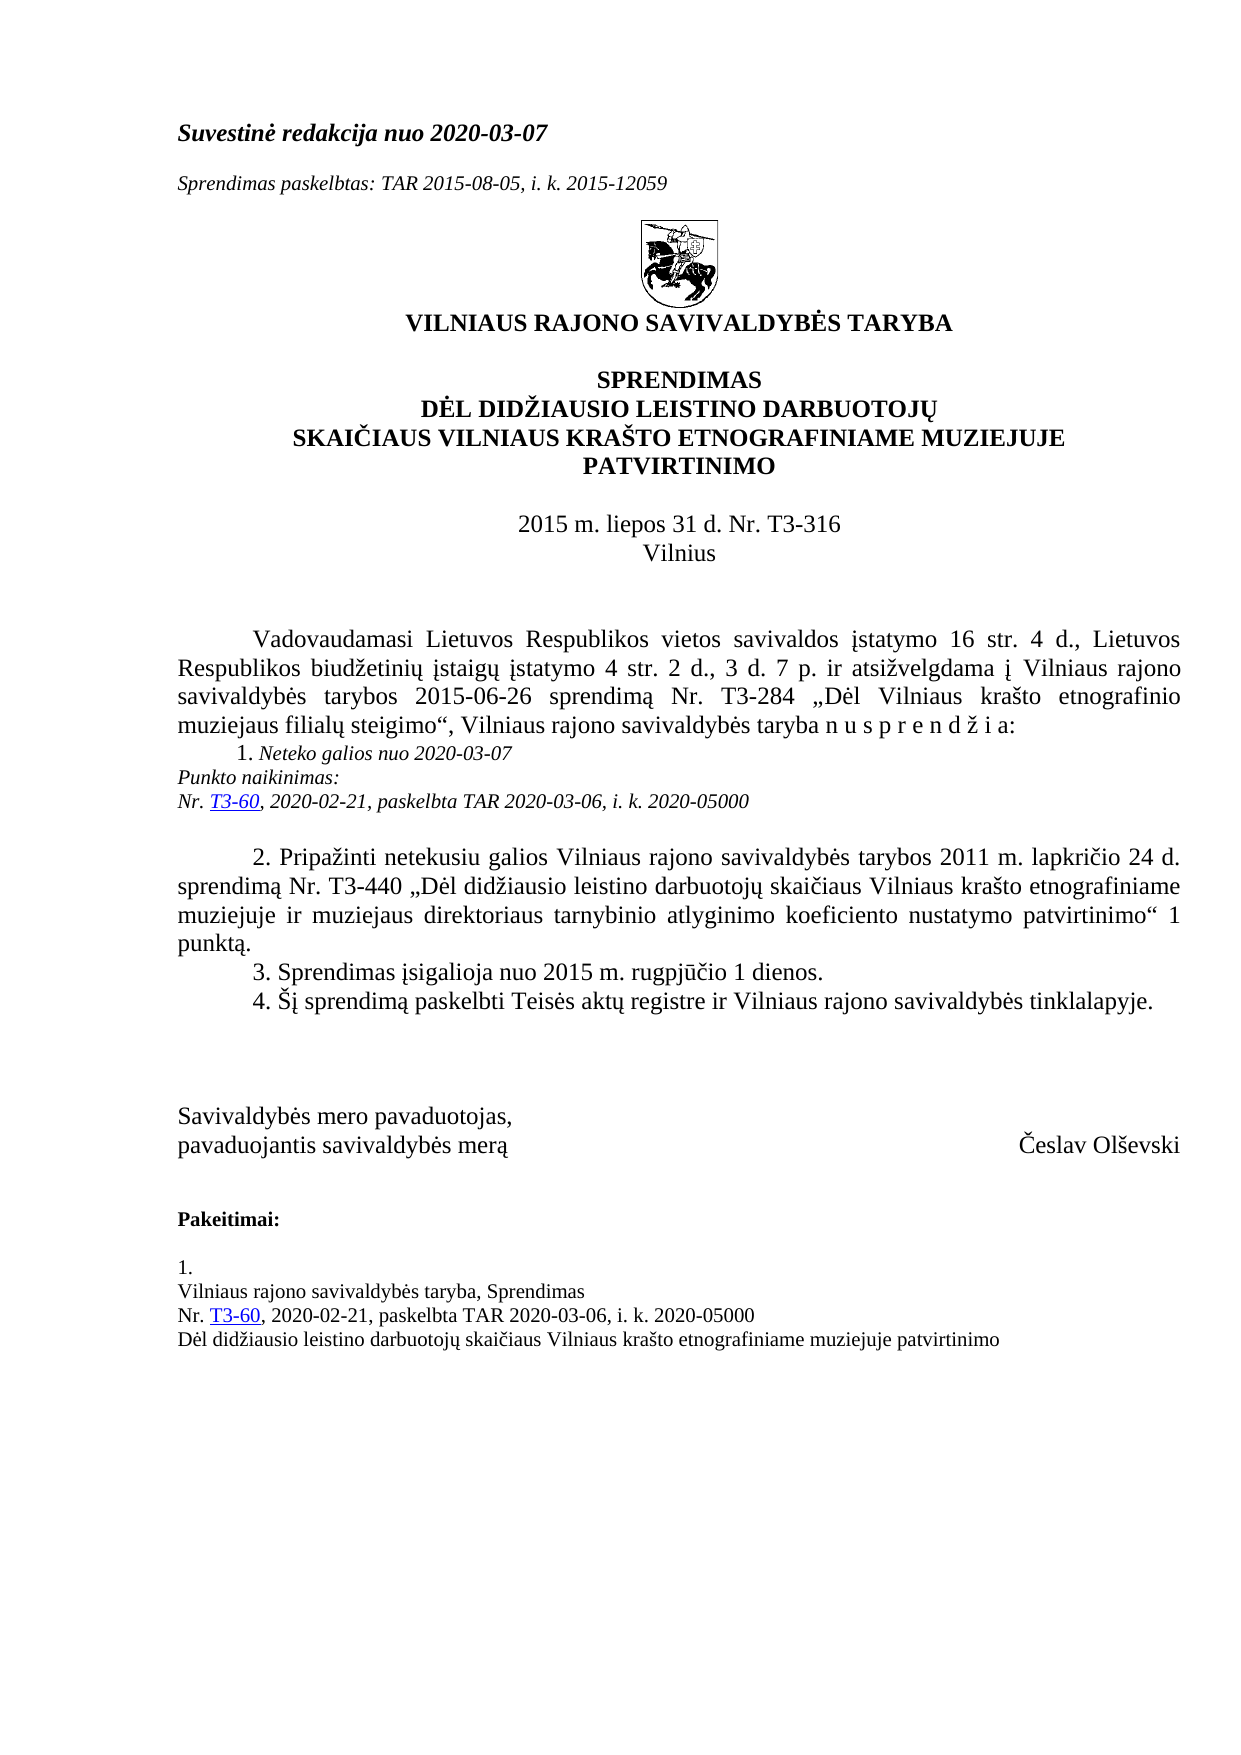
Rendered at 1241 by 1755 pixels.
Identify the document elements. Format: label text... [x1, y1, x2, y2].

text Dėl didžiausio leistino darbuotojų skaičiaus Vilniaus krašto etnografiniame muziejuje patvirtinimo [177, 1327, 1181, 1351]
text 1. Neteko galios nuo 2020-03-07 [177, 739, 1181, 765]
text Vilniaus rajono savivaldybės taryba, Sprendimas [177, 1279, 1181, 1303]
text Savivaldybės mero pavaduotojas, pavaduojantis savivaldybės merą Česlav Olševski [177, 1101, 1181, 1158]
text SPRENDIMAS [177, 365, 1181, 394]
text Punkto naikinimas: [177, 765, 1181, 789]
text 2. Pripažinti netekusiu galios Vilniaus rajono savivaldybės tarybos 2011 m. lapkričio 24 d. sprendimą Nr. T3-440 „Dėl didžiausio leistino darbuotojų skaičiaus Vilniaus krašto etnografiniame muziejuje ir muziejaus direktoriaus tarnybinio atlyginimo koeficiento nustatymo patvirtinimo“ 1 punktą. [177, 842, 1181, 957]
text PATVIRTINIMO [177, 451, 1181, 480]
text 2015 m. liepos 31 d. Nr. T3-316 [177, 509, 1181, 538]
text Vadovaudamasi Lietuvos Respublikos vietos savivaldos įstatymo 16 str. 4 d., Lietuvos Respublikos biudžetinių įstaigų įstatymo 4 str. 2 d., 3 d. 7 p. ir atsižvelgdama į Vilniaus rajono savivaldybės tarybos 2015-06-26 sprendimą Nr. T3-284 „Dėl Vilniaus krašto etnografinio muziejaus filialų steigimo“, Vilniaus rajono savivaldybės taryba n u s p r e n d ž i a: [177, 624, 1181, 739]
text Suvestinė redakcija nuo 2020-03-07 [177, 118, 1181, 147]
text SKAIČIAUS VILNIAUS KRAŠTO ETNOGRAFINIAME MUZIEJUJE [177, 423, 1181, 451]
text 1. [177, 1255, 1181, 1279]
text 4. Šį sprendimą paskelbti Teisės aktų registre ir Vilniaus rajono savivaldybės tinklalapyje. [177, 986, 1181, 1015]
text DĖL DIDŽIAUSIO LEISTINO DARBUOTOJŲ [177, 394, 1181, 423]
text 3. Sprendimas įsigalioja nuo 2015 m. rugpjūčio 1 dienos. [177, 957, 1181, 986]
text VILNIAUS RAJONO SAVIVALDYBĖS TARYBA [177, 308, 1181, 336]
text Nr. T3-60, 2020-02-21, paskelbta TAR 2020-03-06, i. k. 2020-05000 [177, 789, 1181, 813]
text Pakeitimai: [177, 1207, 1181, 1231]
text Sprendimas paskelbtas: TAR 2015-08-05, i. k. 2015-12059 [177, 171, 1181, 195]
text Vilnius [177, 538, 1181, 566]
text Nr. T3-60, 2020-02-21, paskelbta TAR 2020-03-06, i. k. 2020-05000 [177, 1303, 1181, 1327]
